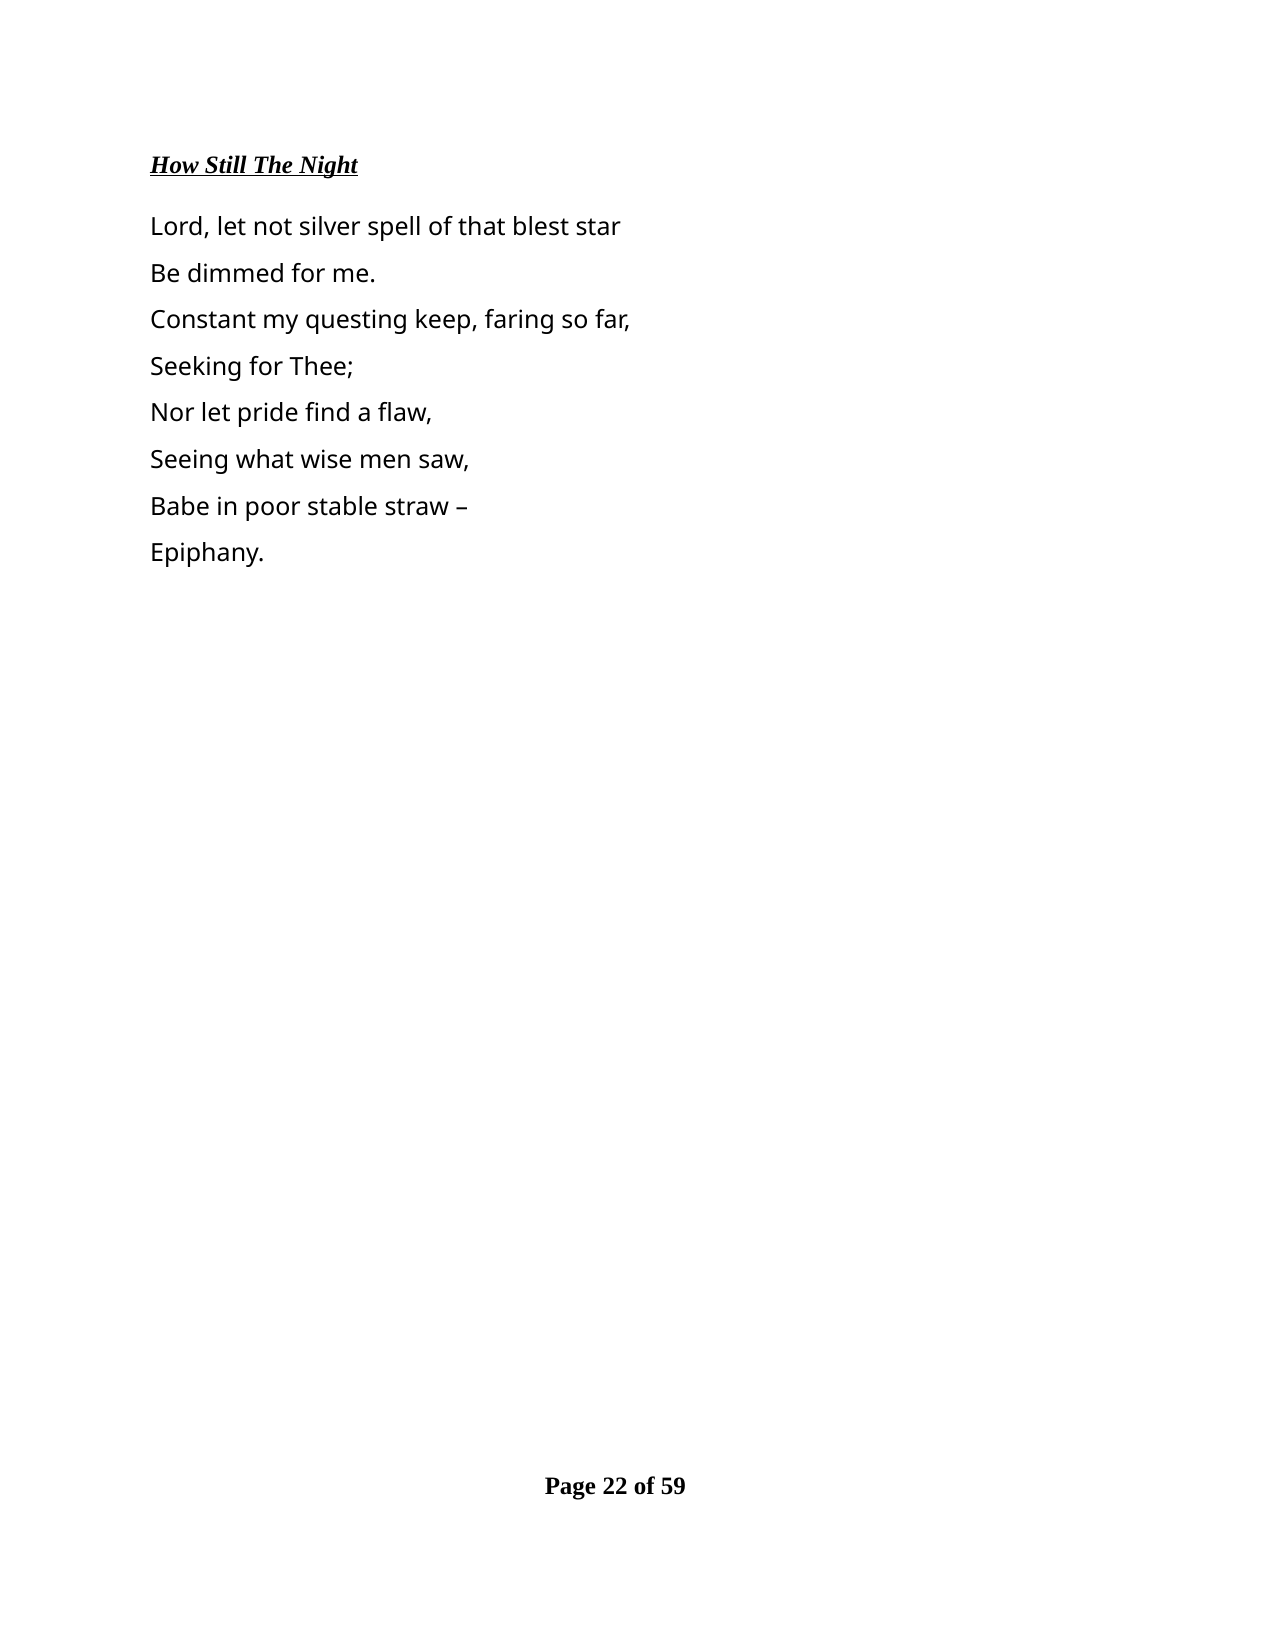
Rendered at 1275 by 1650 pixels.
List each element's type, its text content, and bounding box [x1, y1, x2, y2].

text Constant my questing keep, faring so far, [150, 302, 1080, 336]
text Seeking for Thee; [150, 348, 1080, 382]
text Babe in poor stable straw – [150, 488, 1080, 522]
text Epiphany. [150, 535, 1080, 569]
text Seeing what wise men saw, [150, 442, 1080, 476]
text Lord, let not silver spell of that blest star [150, 209, 1080, 243]
text Nor let pride find a flaw, [150, 395, 1080, 429]
text Be dimmed for me. [150, 255, 1080, 289]
